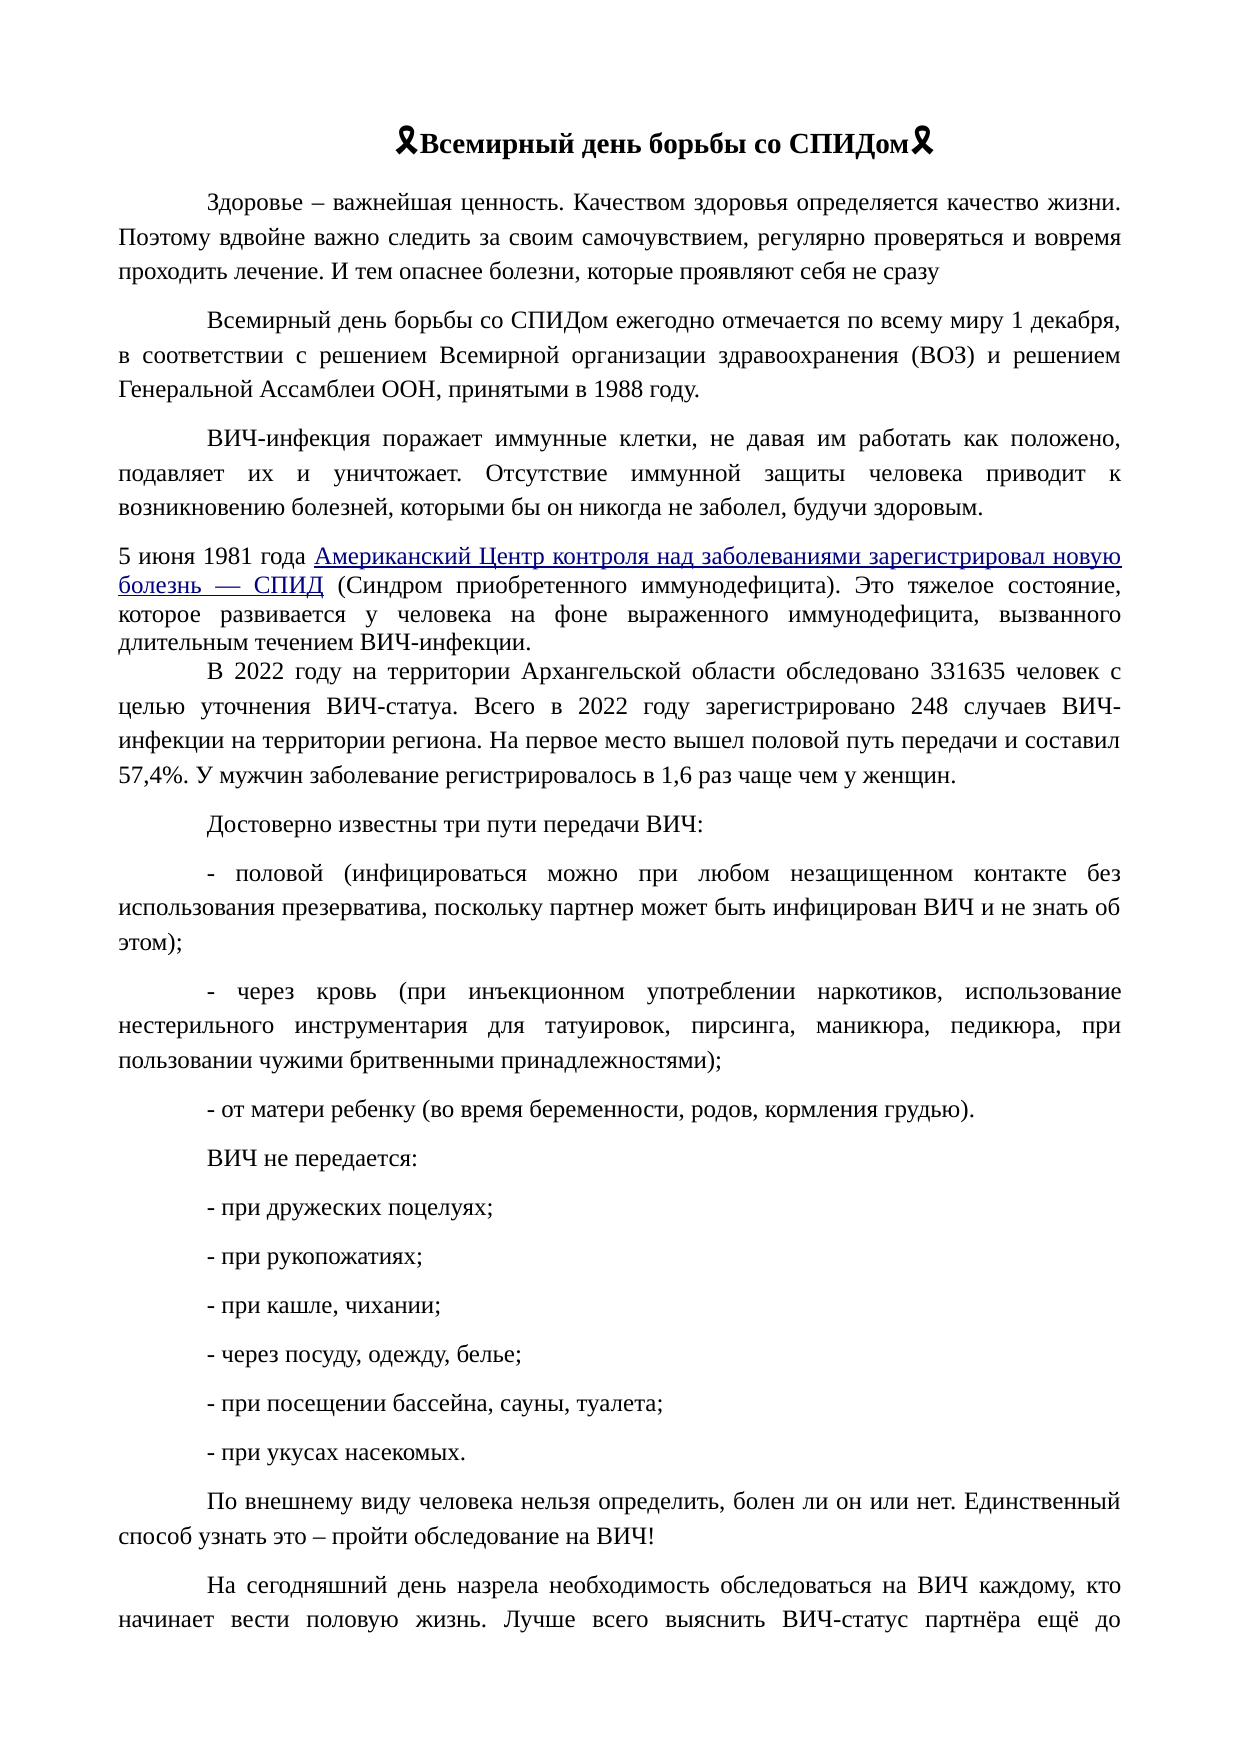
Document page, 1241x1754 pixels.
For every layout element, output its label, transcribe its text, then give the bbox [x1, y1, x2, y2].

text - через кровь (при инъекционном употреблении наркотиков, использование нестерильного инструментария для татуировок, пирсинга, маникюра, педикюра, при пользовании чужими бритвенными принадлежностями); [118, 976, 1122, 1073]
text ВИЧ не передается: [118, 1143, 1122, 1172]
text Всемирный день борьбы со СПИДом ежегодно отмечается по всему миру 1 декабря, в соответствии с решением Всемирной организации здравоохранения (ВОЗ) и решением Генеральной Ассамблеи ООН, принятыми в 1988 году. [118, 305, 1122, 403]
text - половой (инфицироваться можно при любом незащищенном контакте без использования презерватива, поскольку партнер может быть инфицирован ВИЧ и не знать об этом); [118, 858, 1122, 956]
text По внешнему виду человека нельзя определить, болен ли он или нет. Единственный способ узнать это – пройти обследование на ВИЧ! [118, 1486, 1122, 1549]
text На сегодняшний день назрела необходимость обследоваться на ВИЧ каждому, кто начинает вести половую жизнь. Лучше всего выяснить ВИЧ-статус партнёра ещё до [118, 1570, 1122, 1633]
text В 2022 году на территории Архангельской области обследовано 331635 человек с целью уточнения ВИЧ-статуа. Всего в 2022 году зарегистрировано 248 случаев ВИЧ-инфекции на территории региона. На первое место вышел половой путь передачи и составил 57,4%. У мужчин заболевание регистрировалось в 1,6 раз чаще чем у женщин. [118, 656, 1122, 788]
text - при рукопожатиях; [118, 1241, 1122, 1270]
text Достоверно известны три пути передачи ВИЧ: [118, 809, 1122, 837]
text ВИЧ-инфекция поражает иммунные клетки, не давая им работать как положено, подавляет их и уничтожает. Отсутствие иммунной защиты человека приводит к возникновению болезней, которыми бы он никогда не заболел, будучи здоровым. [118, 423, 1122, 521]
text - при дружеских поцелуях; [118, 1192, 1122, 1221]
text - при посещении бассейна, сауны, туалета; [118, 1388, 1122, 1417]
text Здоровье – важнейшая ценность. Качеством здоровья определяется качество жизни. Поэтому вдвойне важно следить за своим самочувствием, регулярно проверяться и вовремя проходить лечение. И тем опаснее болезни, которые проявляют себя не сразу [118, 187, 1122, 285]
text 5 июня 1981 года Американский Центр контроля над заболеваниями зарегистрировал новую болезнь — СПИД (Синдром приобретенного иммунодефицита). Это тяжелое состояние, которое развивается у человека на фоне выраженного иммунодефицита, вызванного длительным течением ВИЧ-инфекции. [118, 541, 1122, 656]
text - через посуду, одежду, белье; [118, 1339, 1122, 1368]
text - при кашле, чихании; [118, 1290, 1122, 1319]
text 🎗Всемирный день борьбы со СПИДом🎗 [118, 118, 1122, 163]
text - от матери ребенку (во время беременности, родов, кормления грудью). [118, 1094, 1122, 1123]
text - при укусах насекомых. [118, 1437, 1122, 1466]
